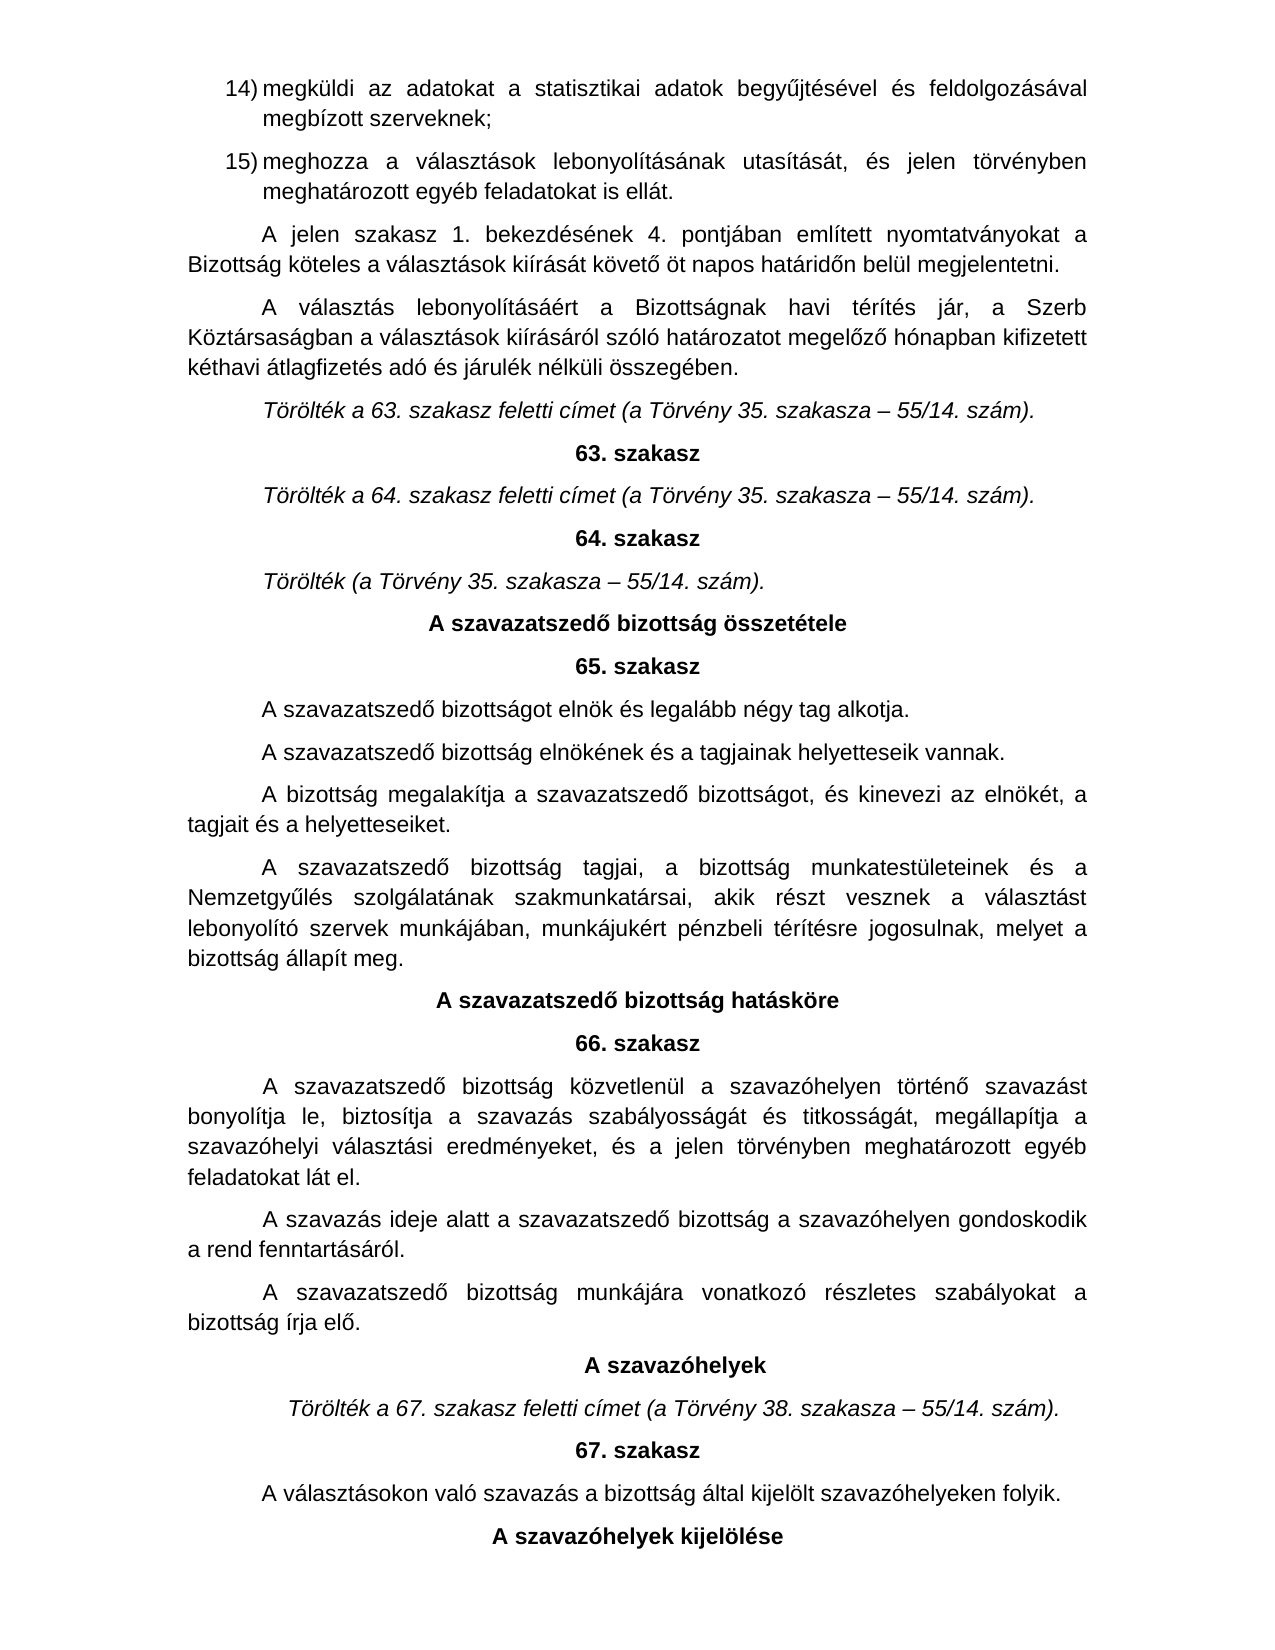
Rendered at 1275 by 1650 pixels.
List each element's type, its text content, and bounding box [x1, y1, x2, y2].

text Törölték a 63. szakasz feletti címet (a Törvény 35. szakasza – 55/14. szám). [187, 397, 1087, 423]
text A szavazatszedő bizottságot elnök és legalább négy tag alkotja. [187, 696, 1087, 722]
text 66. szakasz [187, 1030, 1087, 1057]
text A szavazatszedő bizottság közvetlenül a szavazóhelyen történő szavazást bonyolítja le, biztosítja a szavazás szabályosságát és titkosságát, megállapítja a szavazóhelyi választási eredményeket, és a jelen törvényben meghatározott egyéb feladatokat lát el. [187, 1073, 1087, 1190]
text A szavazatszedő bizottság összetétele [187, 610, 1087, 637]
text 67. szakasz [187, 1437, 1087, 1464]
text A szavazatszedő bizottság elnökének és a tagjainak helyetteseik vannak. [187, 738, 1087, 765]
text A szavazatszedő bizottság tagjai, a bizottság munkatestületeinek és a Nemzetgyűlés szolgálatának szakmunkatársai, akik részt vesznek a választást lebonyolító szervek munkájában, munkájukért pénzbeli térítésre jogosulnak, melyet a bizottság állapít meg. [187, 854, 1087, 971]
text A bizottság megalakítja a szavazatszedő bizottságot, és kinevezi az elnökét, a tagjait és a helyetteseiket. [187, 781, 1087, 838]
text A jelen szakasz 1. bekezdésének 4. pontjában említett nyomtatványokat a Bizottság köteles a választások kiírását követő öt napos határidőn belül megjelentetni. [187, 221, 1087, 277]
text A választás lebonyolításáért a Bizottságnak havi térítés jár, a Szerb Köztársaságban a választások kiírásáról szóló határozatot megelőző hónapban kifizetett kéthavi átlagfizetés adó és járulék nélküli összegében. [187, 294, 1087, 381]
text 64. szakasz [187, 525, 1087, 551]
text Törölték a 67. szakasz feletti címet (a Törvény 38. szakasza – 55/14. szám). [187, 1395, 1087, 1421]
list meghozza a választások lebonyolításának utasítását, és jelen törvényben meghatározott egyéb feladatokat is ellát. [225, 148, 1087, 204]
text 65. szakasz [187, 653, 1087, 679]
text Törölték (a Törvény 35. szakasza – 55/14. szám). [187, 568, 1087, 594]
text Törölték a 64. szakasz feletti címet (a Törvény 35. szakasza – 55/14. szám). [187, 482, 1087, 509]
text A szavazatszedő bizottság munkájára vonatkozó részletes szabályokat a bizottság írja elő. [187, 1279, 1087, 1336]
text A választásokon való szavazás a bizottság által kijelölt szavazóhelyeken folyik. [187, 1480, 1087, 1507]
list megküldi az adatokat a statisztikai adatok begyűjtésével és feldolgozásával megbízott szerveknek; [225, 75, 1087, 132]
text A szavazatszedő bizottság hatásköre [187, 987, 1087, 1014]
text 63. szakasz [187, 439, 1087, 466]
text A szavazóhelyek kijelölése [187, 1523, 1087, 1549]
text A szavazás ideje alatt a szavazatszedő bizottság a szavazóhelyen gondoskodik a rend fenntartásáról. [187, 1206, 1087, 1263]
text A szavazóhelyek [187, 1352, 1087, 1378]
